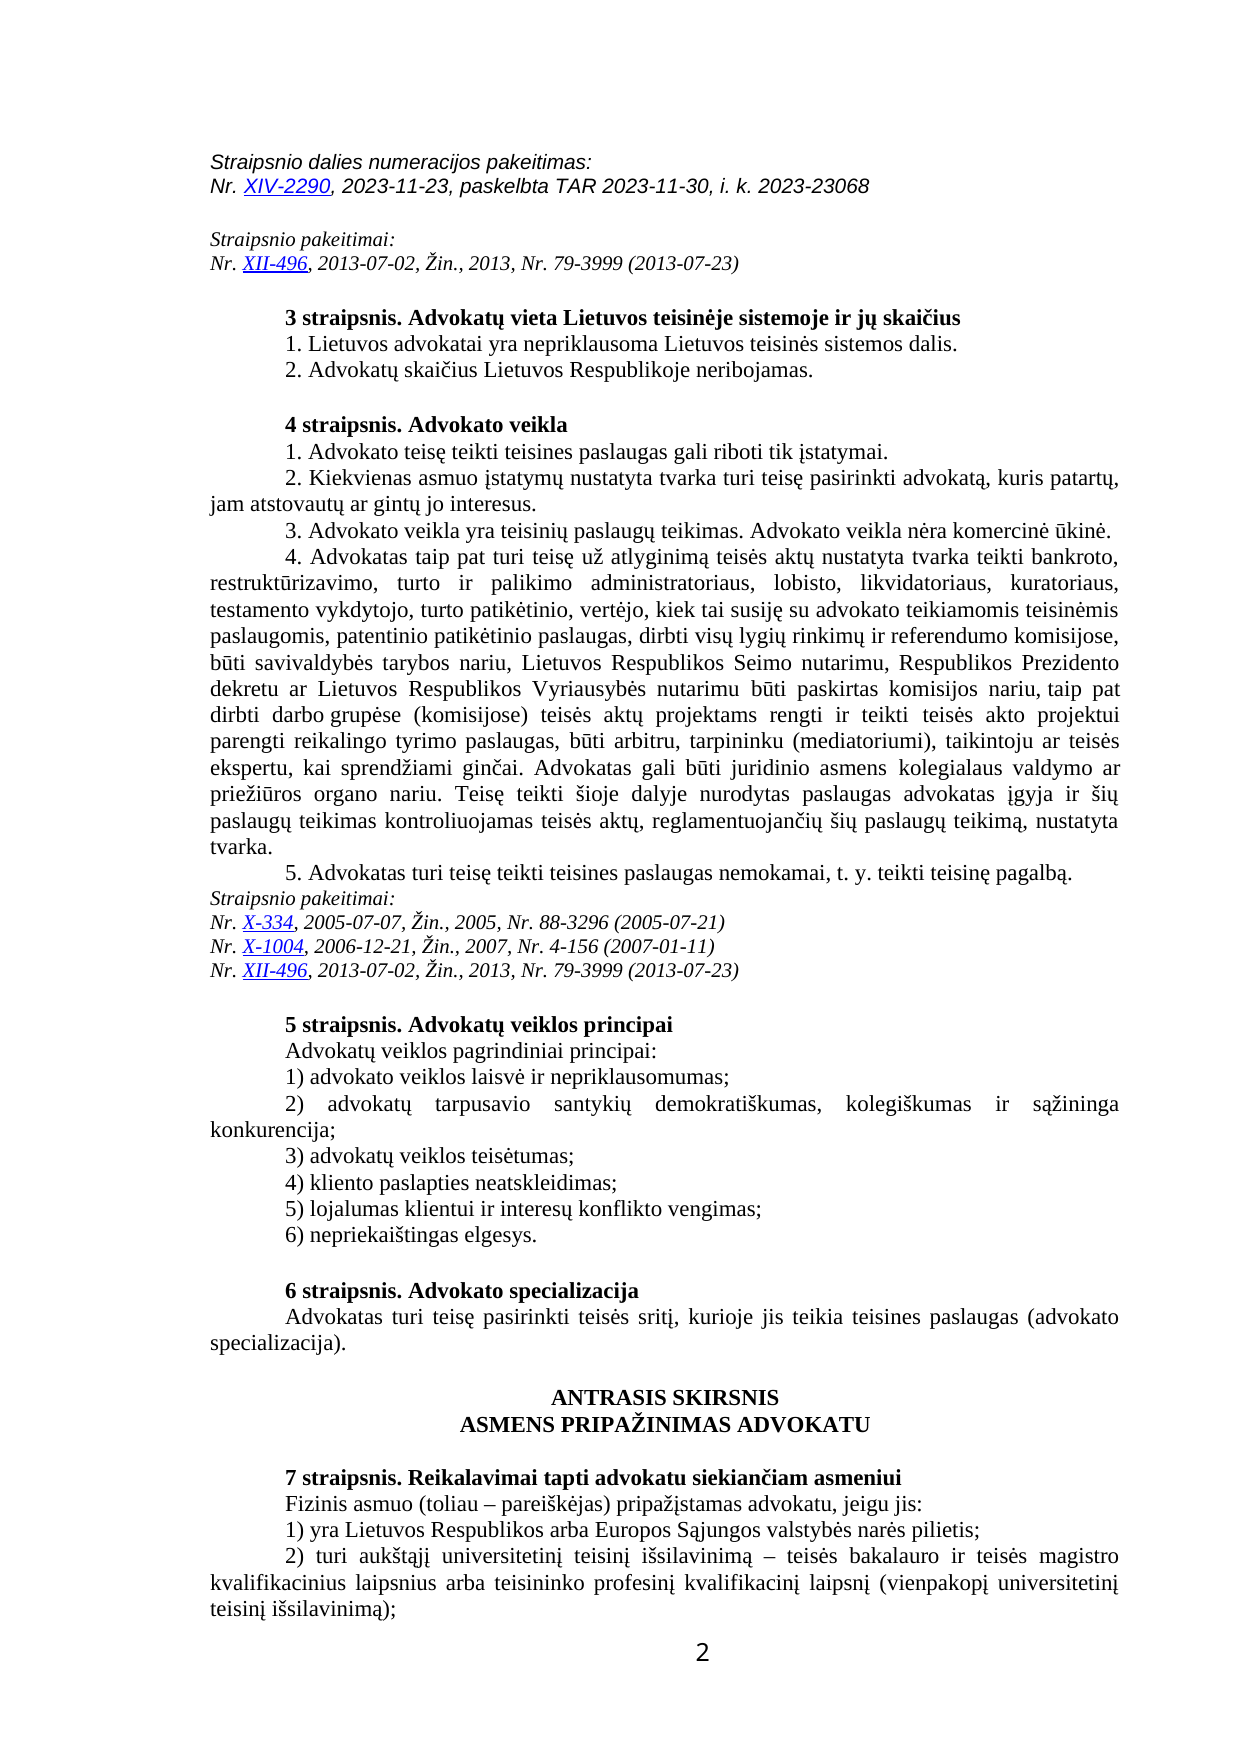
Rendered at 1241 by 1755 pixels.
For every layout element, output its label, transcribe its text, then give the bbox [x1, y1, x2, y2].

text Advokatas turi teisę pasirinkti teisės sritį, kurioje jis teikia teisines paslaugas (advokato specializacija). [210, 1303, 1120, 1356]
text 5) lojalumas klientui ir interesų konflikto vengimas; [210, 1195, 1120, 1222]
text Fizinis asmuo (toliau – pareiškėjas) pripažįstamas advokatu, jeigu jis: [210, 1490, 1120, 1516]
text Straipsnio pakeitimai: [210, 886, 1120, 910]
text 2) turi aukštąjį universitetinį teisinį išsilavinimą – teisės bakalauro ir teisės magistro kvalifikacinius laipsnius arba teisininko profesinį kvalifikacinį laipsnį (vienpakopį universitetinį teisinį išsilavinimą); [210, 1543, 1120, 1622]
text 4 straipsnis. Advokato veikla [210, 411, 1120, 438]
text 5. Advokatas turi teisę teikti teisines paslaugas nemokamai, t. y. teikti teisinę pagalbą. [210, 859, 1120, 886]
text Straipsnio dalies numeracijos pakeitimas: [210, 150, 1120, 174]
text Nr. XII-496, 2013-07-02, Žin., 2013, Nr. 79-3999 (2013-07-23) [210, 958, 1120, 982]
text 3) advokatų veiklos teisėtumas; [210, 1142, 1120, 1169]
text Nr. XIV-2290, 2023-11-23, paskelbta TAR 2023-11-30, i. k. 2023-23068 [210, 174, 1120, 198]
text 4) kliento paslapties neatskleidimas; [210, 1169, 1120, 1195]
text 3 straipsnis. Advokatų vieta Lietuvos teisinėje sistemoje ir jų skaičius [210, 303, 1120, 330]
text Advokatų veiklos pagrindiniai principai: [210, 1037, 1120, 1063]
text 2. Advokatų skaičius Lietuvos Respublikoje neribojamas. [210, 356, 1120, 383]
text 1. Advokato teisę teikti teisines paslaugas gali riboti tik įstatymai. [210, 438, 1120, 464]
text 6) nepriekaištingas elgesys. [210, 1222, 1120, 1248]
text 4. Advokatas taip pat turi teisę už atlyginimą teisės aktų nustatyta tvarka teikti bankroto, restruktūrizavimo, turto ir palikimo administratoriaus, lobisto, likvidatoriaus, kuratoriaus, testamento vykdytojo, turto patikėtinio, vertėjo, kiek tai susiję su advokato teikiamomis teisinėmis paslaugomis, patentinio patikėtinio paslaugas, dirbti visų lygių rinkimų ir referendumo komisijose, būti savivaldybės tarybos nariu, Lietuvos Respublikos Seimo nutarimu, Respublikos Prezidento dekretu ar Lietuvos Respublikos Vyriausybės nutarimu būti paskirtas komisijos nariu, taip pat dirbti darbo grupėse (komisijose) teisės aktų projektams rengti ir teikti teisės akto projektui parengti reikalingo tyrimo paslaugas, būti arbitru, tarpininku (mediatoriumi), taikintoju ar teisės ekspertu, kai sprendžiami ginčai. Advokatas gali būti juridinio asmens kolegialaus valdymo ar priežiūros organo nariu. Teisę teikti šioje dalyje nurodytas paslaugas advokatas įgyja ir šių paslaugų teikimas kontroliuojamas teisės aktų, reglamentuojančių šių paslaugų teikimą, nustatyta tvarka. [210, 543, 1120, 859]
text 5 straipsnis. Advokatų veiklos principai [210, 1011, 1120, 1037]
text Nr. XII-496, 2013-07-02, Žin., 2013, Nr. 79-3999 (2013-07-23) [210, 251, 1120, 275]
text Nr. X-1004, 2006-12-21, Žin., 2007, Nr. 4-156 (2007-01-11) [210, 934, 1120, 958]
text 6 straipsnis. Advokato specializacija [210, 1277, 1120, 1303]
subtitle ANTRASIS SKIRSNIS [210, 1384, 1120, 1411]
text 1) advokato veiklos laisvė ir nepriklausomumas; [210, 1063, 1120, 1090]
text 7 straipsnis. Reikalavimai tapti advokatu siekiančiam asmeniui [210, 1463, 1120, 1490]
text Straipsnio pakeitimai: [210, 227, 1120, 251]
text 1) yra Lietuvos Respublikos arba Europos Sąjungos valstybės narės pilietis; [210, 1516, 1120, 1543]
text 1. Lietuvos advokatai yra nepriklausoma Lietuvos teisinės sistemos dalis. [210, 330, 1120, 356]
text ASMENS PRIPAŽINIMAS ADVOKATU [210, 1411, 1120, 1437]
text 2) advokatų tarpusavio santykių demokratiškumas, kolegiškumas ir sąžininga konkurencija; [210, 1090, 1120, 1142]
text Nr. X-334, 2005-07-07, Žin., 2005, Nr. 88-3296 (2005-07-21) [210, 910, 1120, 934]
text 3. Advokato veikla yra teisinių paslaugų teikimas. Advokato veikla nėra komercinė ūkinė. [210, 517, 1120, 543]
text 2. Kiekvienas asmuo įstatymų nustatyta tvarka turi teisę pasirinkti advokatą, kuris patartų, jam atstovautų ar gintų jo interesus. [210, 464, 1120, 517]
